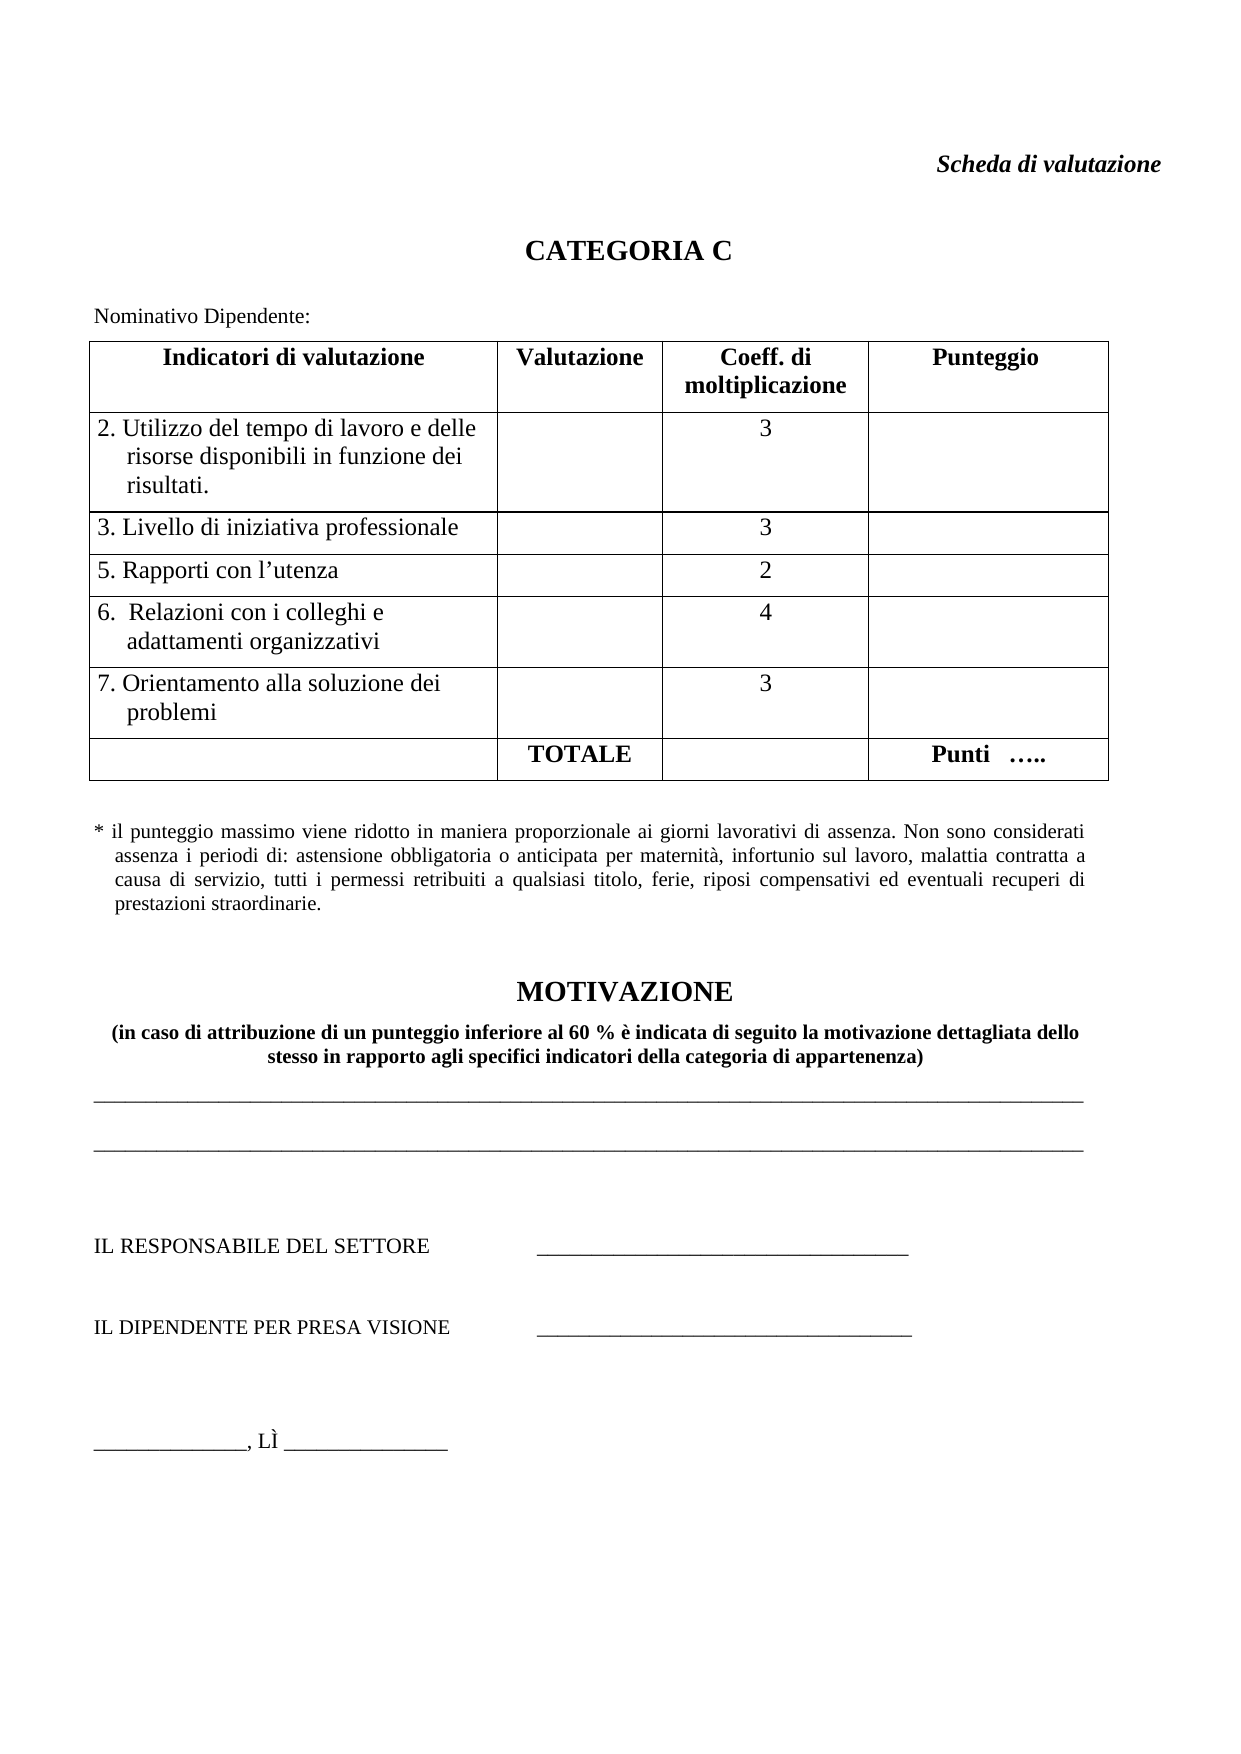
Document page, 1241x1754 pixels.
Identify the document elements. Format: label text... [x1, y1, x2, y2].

table_cell [498, 597, 662, 667]
table_cell TOTALE [498, 739, 662, 780]
table_cell 3 [663, 413, 868, 511]
table_cell [663, 739, 868, 780]
table_cell 3 [663, 513, 868, 554]
table_cell [498, 668, 662, 738]
text Scheda di valutazione [94, 149, 1164, 177]
text _______________________________________________________________________________________________ [94, 1129, 1164, 1154]
table_header Coeff. di moltiplicazione [663, 342, 868, 412]
text CATEGORIA C [94, 233, 1164, 266]
text IL DIPENDENTE PER PRESA VISIONE ____________________________________ [94, 1315, 1164, 1339]
table_cell [498, 413, 662, 511]
table_cell [869, 513, 1108, 554]
table_cell 2. Utilizzo del tempo di lavoro e delle risorse disponibili in funzione dei risultati. [90, 413, 497, 511]
table_cell [498, 555, 662, 596]
text _______________________________________________________________________________________________ [94, 1081, 1164, 1104]
table_header Punteggio [869, 342, 1108, 412]
text MOTIVAZIONE [94, 974, 1164, 1007]
text (in caso di attribuzione di un punteggio inferiore al 60 % è indicata di seguito la motivazione dettagliata dello stesso in rapporto agli specifici indicatori della categoria di appartenenza) [94, 1020, 1098, 1068]
table_cell [869, 555, 1108, 596]
text Nominativo Dipendente: [94, 303, 1164, 328]
table_header Valutazione [498, 342, 662, 412]
table_header Indicatori di valutazione [90, 342, 497, 412]
text * il punteggio massimo viene ridotto in maniera proporzionale ai giorni lavorativi di assenza. Non sono considerati assenza i periodi di: astensione obbligatoria o anticipata per maternità, infortunio sul lavoro, malattia contratta a causa di servizio, tutti i permessi retribuiti a qualsiasi titolo, ferie, riposi compensativi ed eventuali recuperi di prestazioni straordinarie. [94, 819, 1087, 915]
table_cell [869, 413, 1108, 511]
table_cell 6. Relazioni con i colleghi e adattamenti organizzativi [90, 597, 497, 667]
table_cell [869, 668, 1108, 738]
table_cell Punti ….. [869, 739, 1108, 780]
text Il Responsabile del SETTORE __________________________________ [94, 1233, 1164, 1258]
table_cell 4 [663, 597, 868, 667]
table_cell [869, 597, 1108, 667]
table_cell 5. Rapporti con l’utenza [90, 555, 497, 596]
table_cell 3 [663, 668, 868, 738]
table_cell 3. Livello di iniziativa professionale [90, 513, 497, 554]
table_cell [90, 739, 497, 780]
table_cell [498, 513, 662, 554]
table_cell 2 [663, 555, 868, 596]
table_cell 7. Orientamento alla soluzione dei problemi [90, 668, 497, 738]
text ______________, lì _______________ [94, 1428, 1164, 1454]
